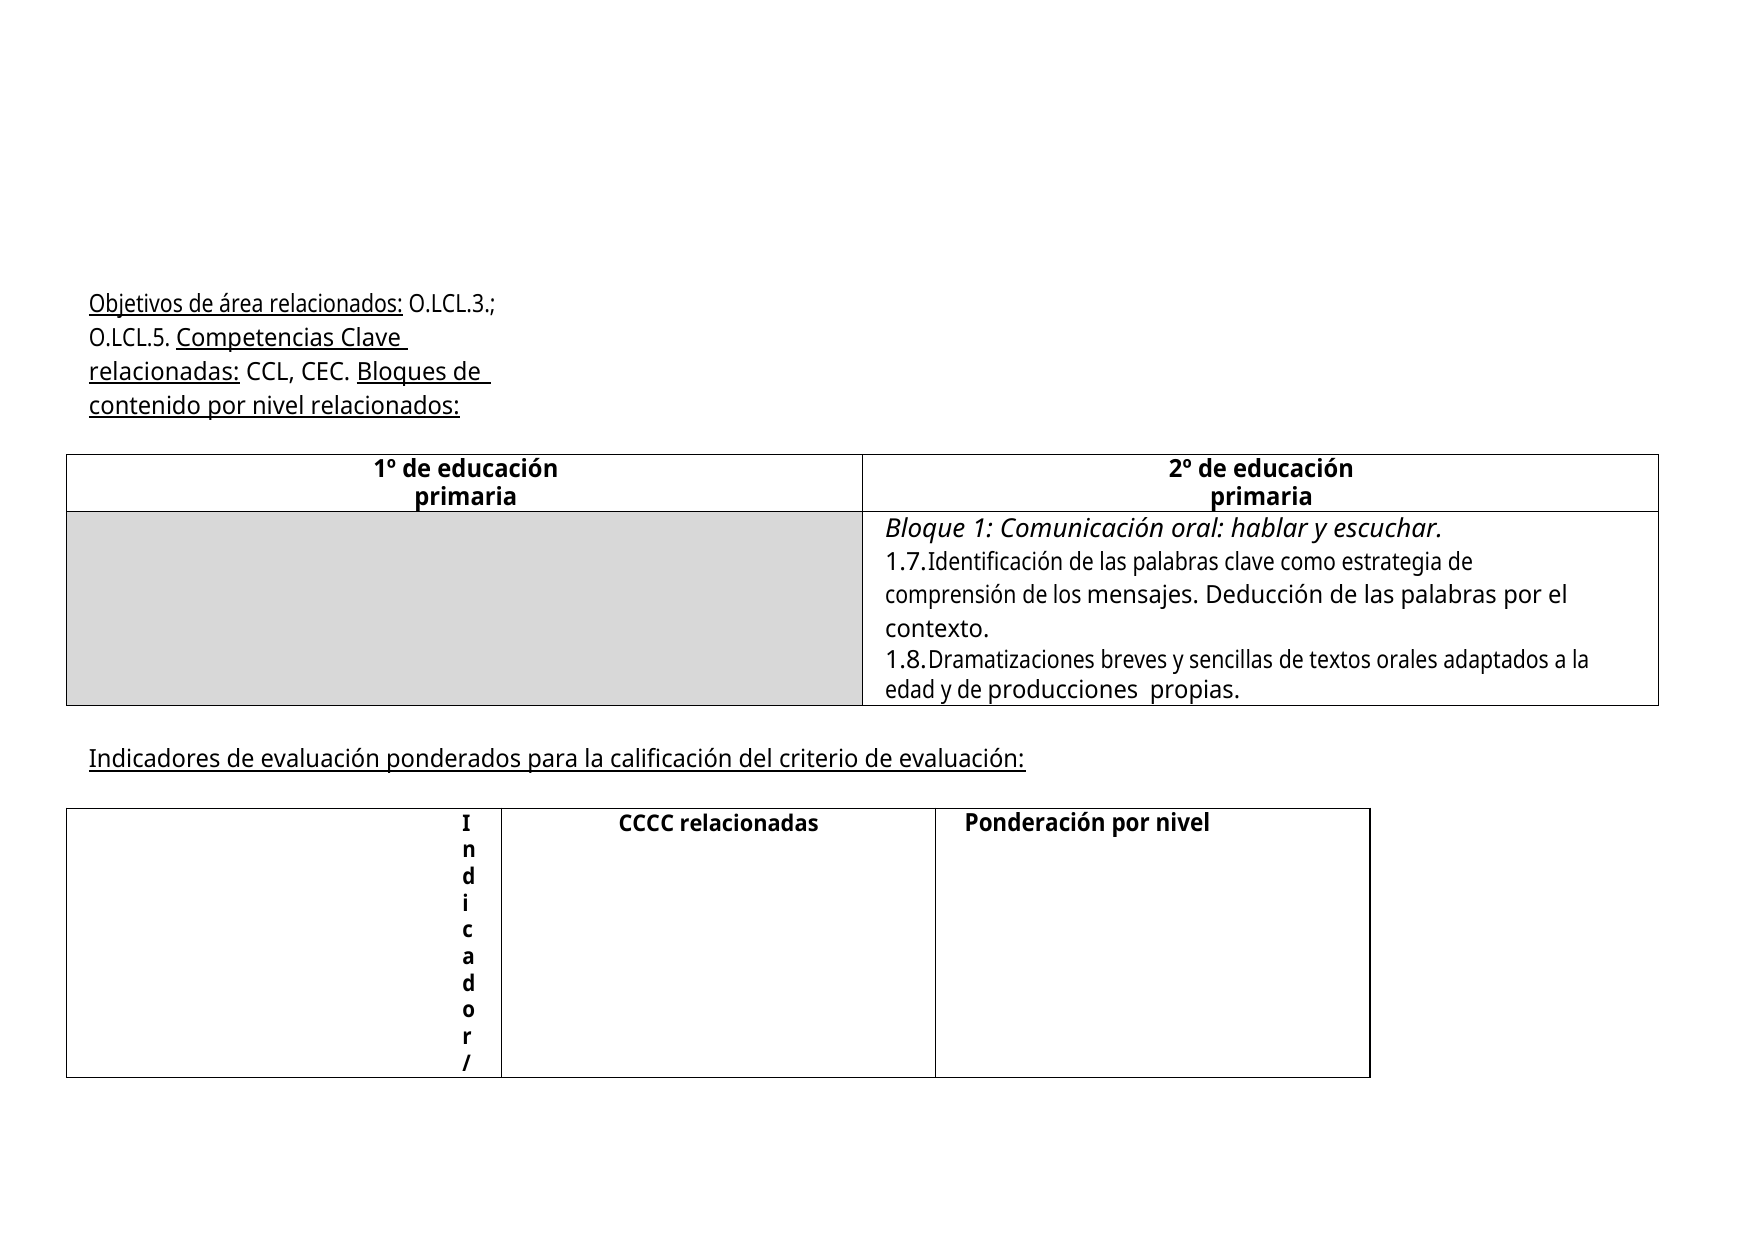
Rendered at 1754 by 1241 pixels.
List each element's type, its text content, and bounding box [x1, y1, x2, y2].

table_header Indicador/ [67, 809, 501, 1077]
table_header 1º de educación primaria [67, 455, 862, 511]
table_header 2º de educación primaria [863, 455, 1658, 511]
text Objetivos de área relacionados: O.LCL.3.; O.LCL.5. Competencias Clave relacionadas: CCL, CEC. Bloques de contenido por nivel relacionados: [89, 285, 551, 421]
table_cell [67, 512, 862, 705]
text Indicadores de evaluación ponderados para la calificación del criterio de evaluación: [89, 741, 1693, 775]
table_cell Bloque 1: Comunicación oral: hablar y escuchar. Identificación de las palabras clave como estrategia de comprensión de los mensajes. Deducción de las palabras por el contexto. Dramatizaciones breves y sencillas de textos orales adaptados a la edad y de producciones propias. [863, 512, 1658, 705]
table_header Ponderación por nivel [936, 809, 1369, 1077]
table_header CCCC relacionadas [502, 809, 935, 1077]
